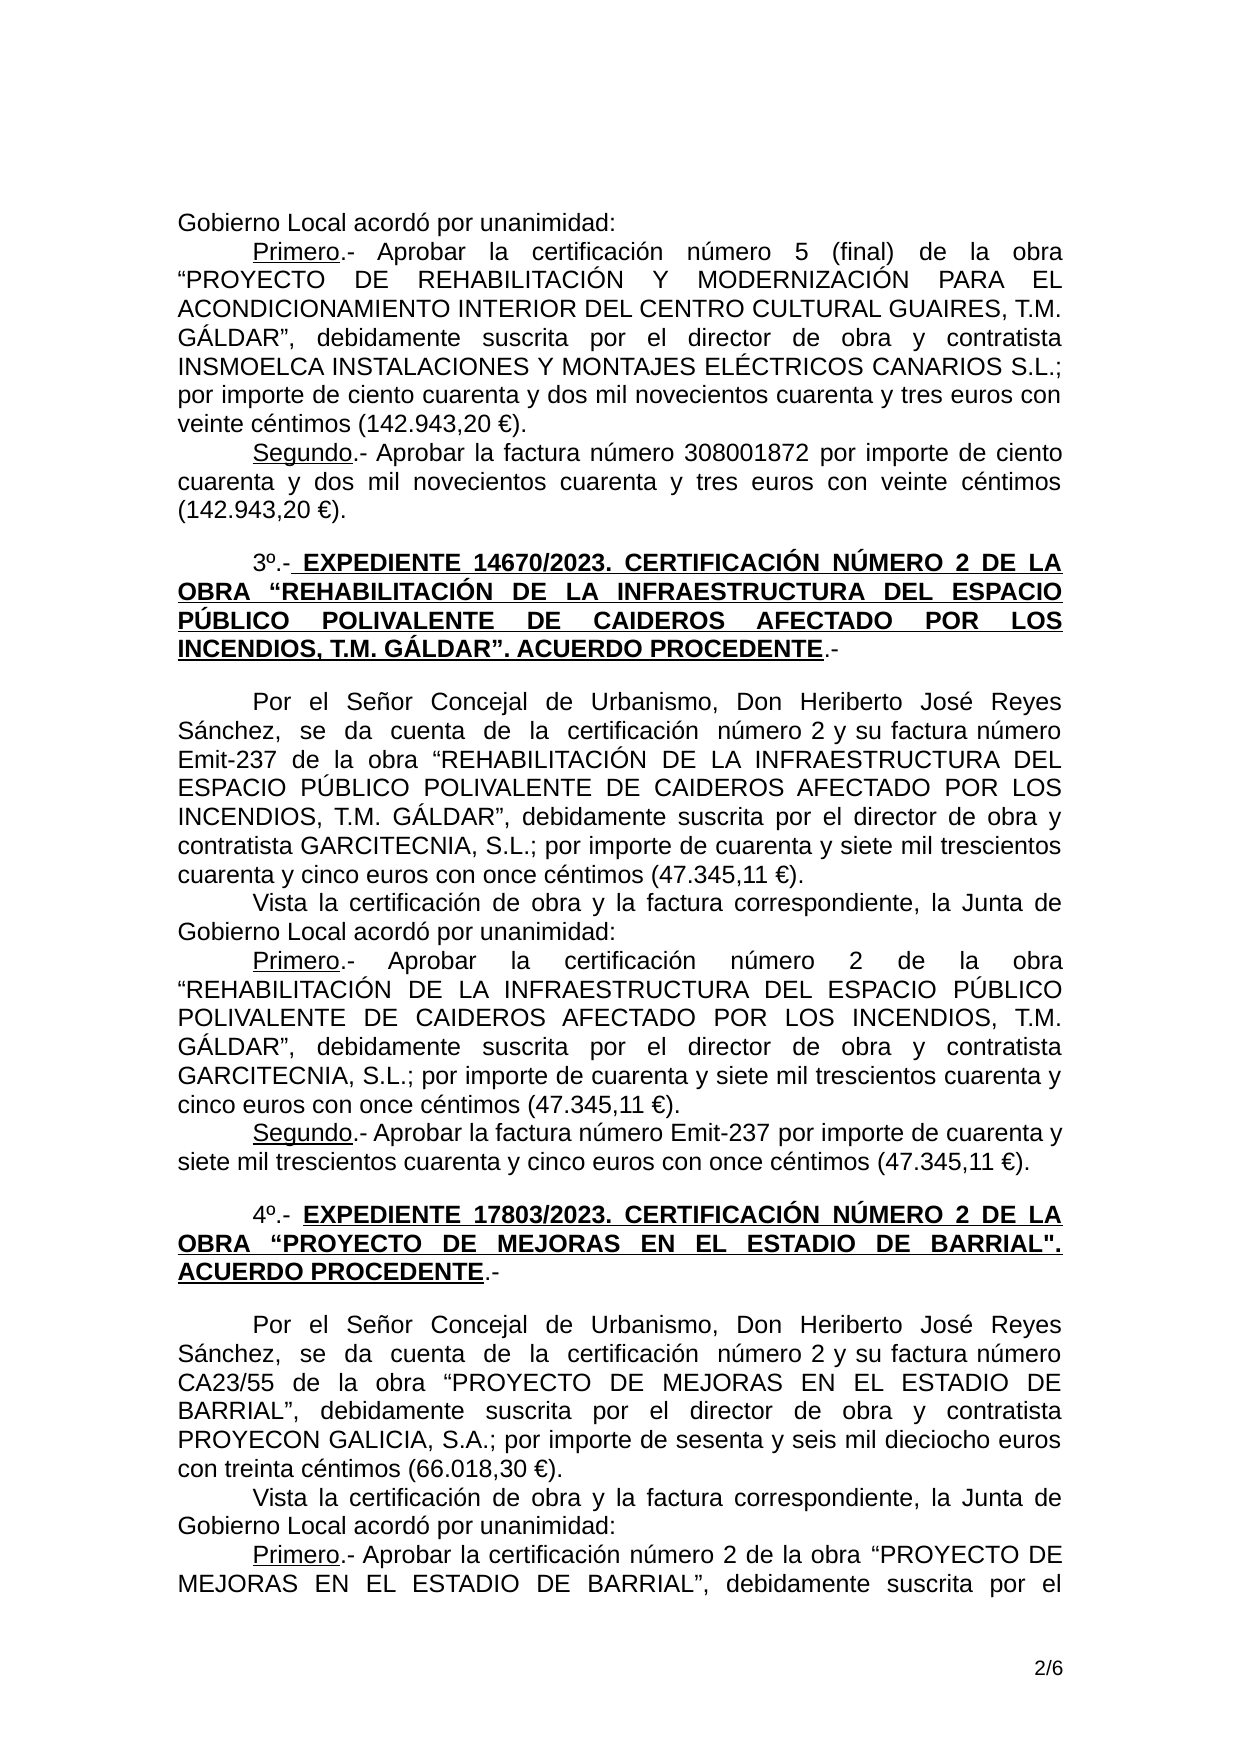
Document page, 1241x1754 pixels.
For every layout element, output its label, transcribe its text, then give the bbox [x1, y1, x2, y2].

text Gobierno Local acordó por unanimidad: [177, 208, 1063, 237]
text Primero.- Aprobar la certificación número 2 de la obra “PROYECTO DE MEJORAS EN EL ESTADIO DE BARRIAL”, debidamente suscrita por el [177, 1540, 1063, 1597]
text Por el Señor Concejal de Urbanismo, Don Heriberto José Reyes Sánchez, se da cuenta de la certificación número 2 y su factura número CA23/55 de la obra “PROYECTO DE MEJORAS EN EL ESTADIO DE BARRIAL”, debidamente suscrita por el director de obra y contratista PROYECON GALICIA, S.A.; por importe de sesenta y seis mil dieciocho euros con treinta céntimos (66.018,30 €). [177, 1310, 1063, 1482]
text Segundo.- Aprobar la factura número Emit-237 por importe de cuarenta y siete mil trescientos cuarenta y cinco euros con once céntimos (47.345,11 €). [177, 1118, 1063, 1176]
text INCENDIOS, T.M. GÁLDAR”. ACUERDO PROCEDENTE.- [177, 632, 1063, 663]
text 3º.- EXPEDIENTE 14670/2023. CERTIFICACIÓN NÚMERO 2 DE LA OBRA “REHABILITACIÓN DE LA INFRAESTRUCTURA DEL ESPACIO [177, 548, 1063, 602]
text Vista la certificación de obra y la factura correspondiente, la Junta de Gobierno Local acordó por unanimidad: [177, 1482, 1063, 1540]
text Vista la certificación de obra y la factura correspondiente, la Junta de Gobierno Local acordó por unanimidad: [177, 888, 1063, 946]
text Primero.- Aprobar la certificación número 5 (final) de la obra “PROYECTO DE REHABILITACIÓN Y MODERNIZACIÓN PARA EL ACONDICIONAMIENTO INTERIOR DEL CENTRO CULTURAL GUAIRES, T.M. GÁLDAR”, debidamente suscrita por el director de obra y contratista INSMOELCA INSTALACIONES Y MONTAJES ELÉCTRICOS CANARIOS S.L.; por importe de ciento cuarenta y dos mil novecientos cuarenta y tres euros con veinte céntimos (142.943,20 €). [177, 237, 1063, 438]
text PÚBLICO POLIVALENTE DE CAIDEROS AFECTADO POR LOS [177, 603, 1063, 631]
text Por el Señor Concejal de Urbanismo, Don Heriberto José Reyes Sánchez, se da cuenta de la certificación número 2 y su factura número Emit-237 de la obra “REHABILITACIÓN DE LA INFRAESTRUCTURA DEL ESPACIO PÚBLICO POLIVALENTE DE CAIDEROS AFECTADO POR LOS INCENDIOS, T.M. GÁLDAR”, debidamente suscrita por el director de obra y contratista GARCITECNIA, S.L.; por importe de cuarenta y siete mil trescientos cuarenta y cinco euros con once céntimos (47.345,11 €). [177, 687, 1063, 888]
text Primero.- Aprobar la certificación número 2 de la obra “REHABILITACIÓN DE LA INFRAESTRUCTURA DEL ESPACIO PÚBLICO POLIVALENTE DE CAIDEROS AFECTADO POR LOS INCENDIOS, T.M. GÁLDAR”, debidamente suscrita por el director de obra y contratista GARCITECNIA, S.L.; por importe de cuarenta y siete mil trescientos cuarenta y cinco euros con once céntimos (47.345,11 €). [177, 946, 1063, 1118]
text 4º.- EXPEDIENTE 17803/2023. CERTIFICACIÓN NÚMERO 2 DE LA OBRA “PROYECTO DE MEJORAS EN EL ESTADIO DE BARRIAL". [177, 1200, 1063, 1254]
text ACUERDO PROCEDENTE.- [177, 1255, 1063, 1286]
text Segundo.- Aprobar la factura número 308001872 por importe de ciento cuarenta y dos mil novecientos cuarenta y tres euros con veinte céntimos (142.943,20 €). [177, 438, 1063, 524]
